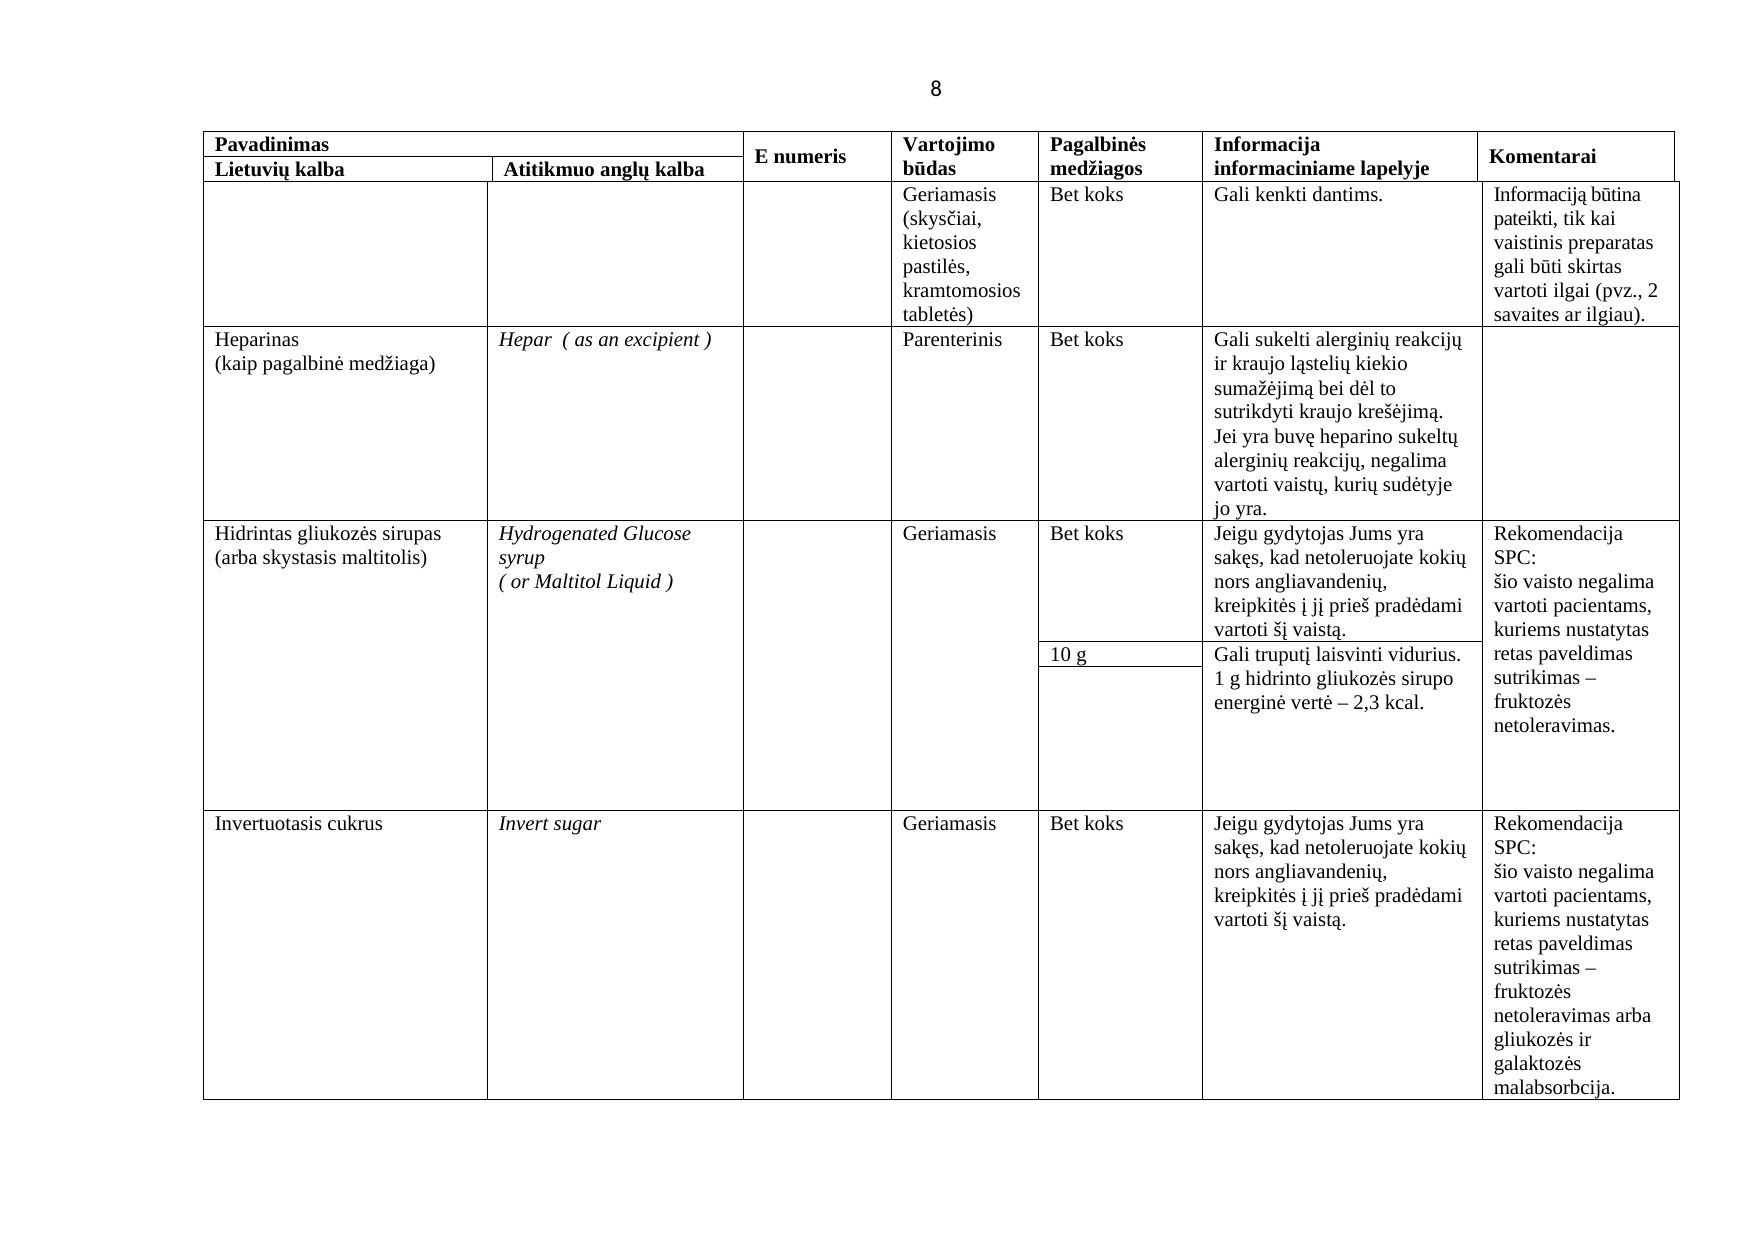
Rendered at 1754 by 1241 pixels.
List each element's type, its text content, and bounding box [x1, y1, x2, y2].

table_cell Heparinas (kaip pagalbinė medžiaga) [204, 327, 487, 520]
table_cell Bet koks [1039, 327, 1202, 520]
table_cell Informaciją būtina pateikti, tik kai vaistinis preparatas gali būti skirtas vartoti ilgai (pvz., 2 savaites ar ilgiau). [1483, 182, 1679, 326]
table_cell [744, 327, 891, 520]
table_cell 10 g [1039, 642, 1202, 666]
table_cell Bet koks [1039, 521, 1202, 641]
table_cell [1039, 667, 1202, 809]
table_cell Invertuotasis cukrus [204, 811, 487, 1099]
table_cell Lietuvių kalba [204, 157, 492, 181]
table_cell [744, 666, 891, 809]
table_cell [744, 811, 891, 1099]
table_cell Rekomendacija SPC: šio vaisto negalima vartoti pacientams, kuriems nustatytas retas paveldimas sutrikimas – fruktozės netoleravimas arba gliukozės ir galaktozės malabsorbcija. [1483, 811, 1679, 1099]
table_header Informacija informaciniame lapelyje [1203, 132, 1477, 181]
table_cell [744, 182, 891, 326]
table_cell [744, 641, 891, 666]
table_header [1675, 131, 1680, 156]
table_header Vartojimo būdas [892, 132, 1038, 181]
table_cell Gali sukelti alerginių reakcijų ir kraujo ląstelių kiekio sumažėjimą bei dėl to sutrikdyti kraujo krešėjimą. Jei yra buvę heparino sukeltų alerginių reakcijų, negalima vartoti vaistų, kurių sudėtyje jo yra. [1203, 327, 1482, 520]
table_cell [744, 521, 891, 641]
table_cell Gali truputį laisvinti vidurius. 1 g hidrinto gliukozės sirupo energinė vertė – 2,3 kcal. [1203, 642, 1482, 809]
table_cell Geriamasis [892, 811, 1038, 1099]
table_cell [488, 182, 743, 326]
table_cell Hydrogenated Glucose syrup ( or Maltitol Liquid ) [488, 521, 743, 809]
table_cell [204, 182, 487, 326]
table_header Pagalbinės medžiagos minimalus kiekis, kai reikia ją nurodyti [1039, 132, 1202, 181]
table_header Komentarai [1478, 132, 1674, 181]
table_cell Gali kenkti dantims. [1203, 182, 1482, 326]
table_cell Parenterinis [892, 327, 1038, 520]
table_cell Geriamasis [892, 521, 1038, 809]
table_header E numeris [744, 132, 891, 181]
table_cell Hidrintas gliukozės sirupas (arba skystasis maltitolis) [204, 521, 487, 809]
table_cell Rekomendacija SPC: šio vaisto negalima vartoti pacientams, kuriems nustatytas retas paveldimas sutrikimas – fruktozės netoleravimas. [1483, 521, 1679, 809]
table_header Pavadinimas [204, 132, 743, 156]
table_cell Jeigu gydytojas Jums yra sakęs, kad netoleruojate kokių nors angliavandenių, kreipkitės į jį prieš pradėdami vartoti šį vaistą. [1203, 521, 1482, 641]
table_cell [1675, 156, 1680, 181]
table_cell Hepar ( as an excipient ) [488, 327, 743, 520]
table_cell Geriamasis (skysčiai, kietosios pastilės, kramtomosios tabletės) [892, 182, 1038, 326]
table_cell Atitikmuo anglų kalba [493, 157, 743, 181]
table_cell Invert sugar [488, 811, 743, 1099]
table_cell Jeigu gydytojas Jums yra sakęs, kad netoleruojate kokių nors angliavandenių, kreipkitės į jį prieš pradėdami vartoti šį vaistą. [1203, 811, 1482, 1099]
table_cell [1483, 327, 1679, 520]
table_cell Bet koks [1039, 182, 1202, 326]
table_cell Bet koks [1039, 811, 1202, 1099]
